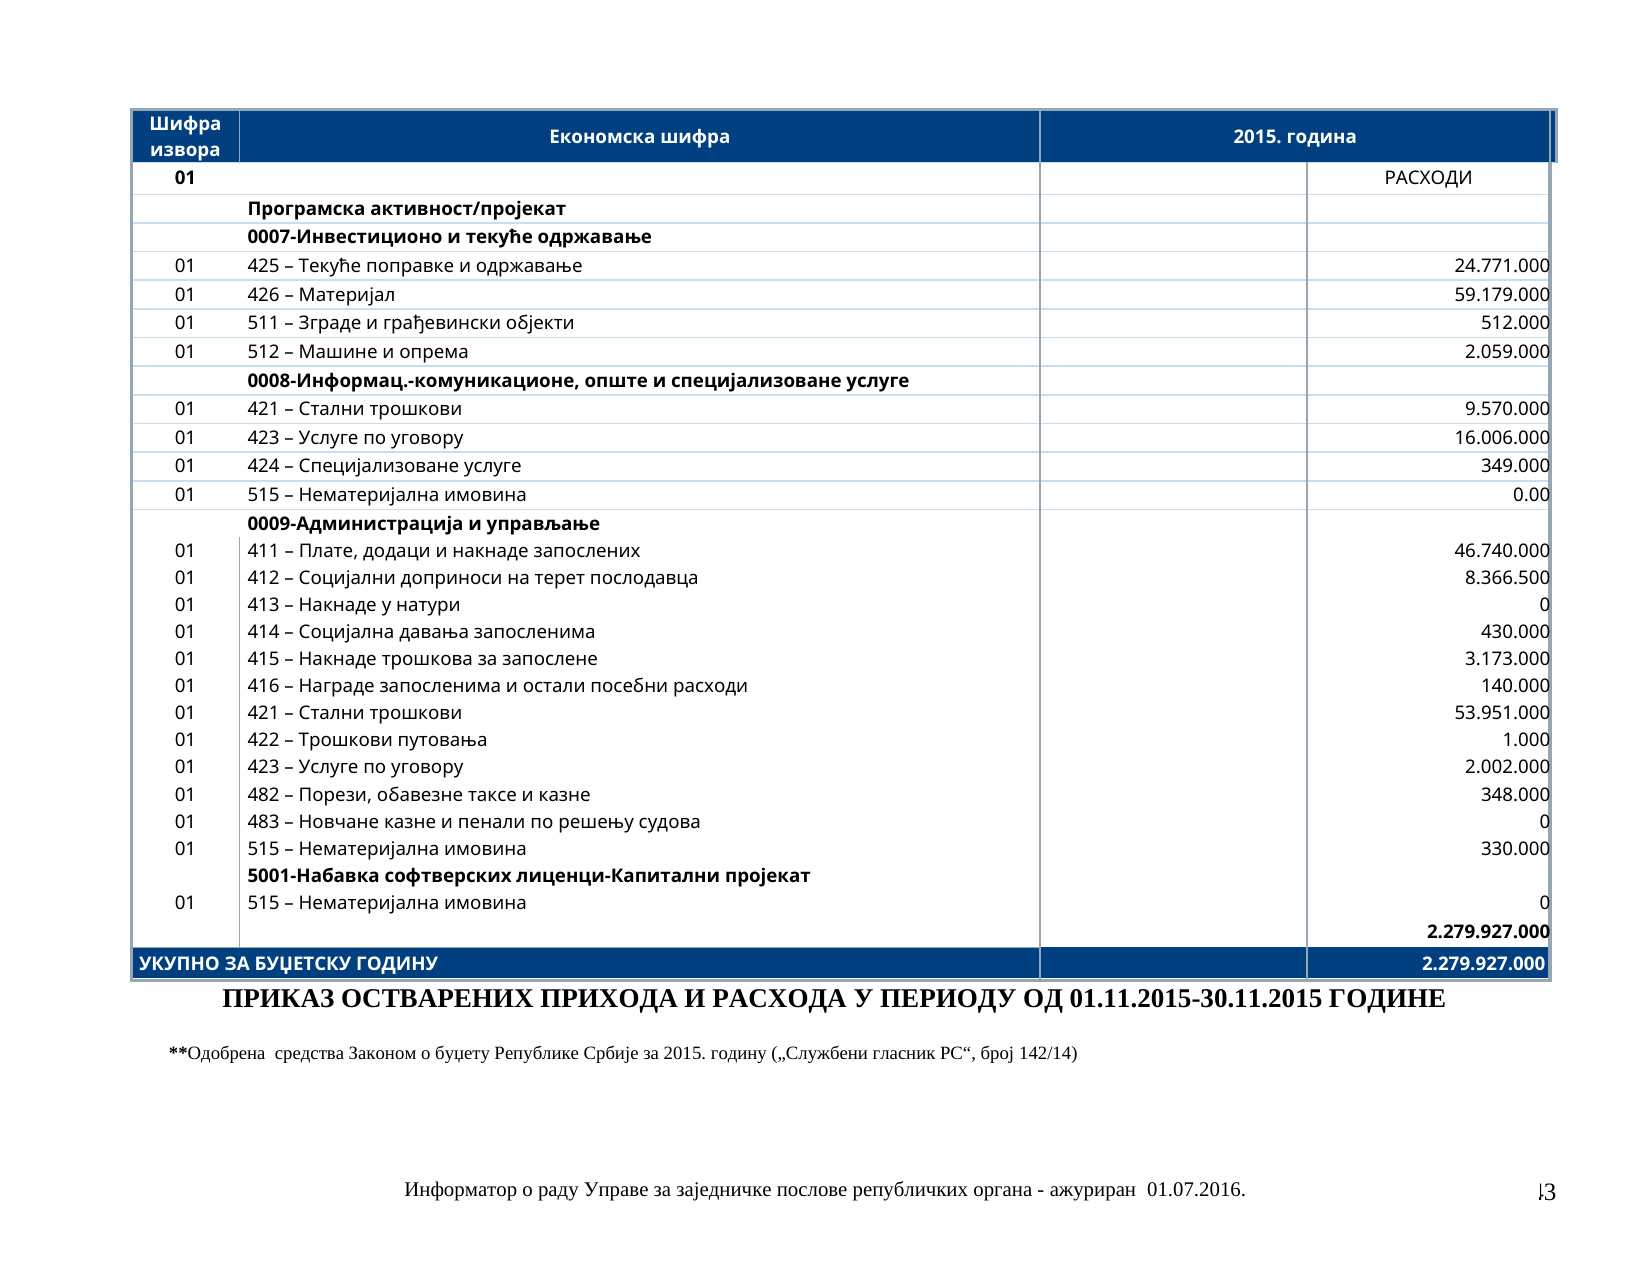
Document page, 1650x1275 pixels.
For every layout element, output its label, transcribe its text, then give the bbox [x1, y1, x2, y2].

table_cell [1041, 754, 1306, 781]
table_cell [1552, 727, 1556, 754]
table_cell 425 – Текуће поправке и одржавање [239, 252, 1039, 279]
table_cell 426 – Материјал [239, 281, 1039, 308]
table_cell 01 [133, 424, 239, 451]
table_cell 483 – Новчане казне и пенали по решењу судова [240, 808, 1039, 835]
table_cell 421 – Стални трошкови [240, 700, 1039, 727]
table_cell 348.000 [1308, 781, 1548, 808]
table_cell 01 [133, 889, 239, 916]
table_cell 01 [133, 453, 239, 480]
table_cell [1552, 646, 1556, 673]
table_cell [1041, 195, 1306, 222]
table_cell [1041, 700, 1306, 727]
table_cell 515 – Нематеријална имовина [240, 835, 1039, 862]
table_cell [1552, 673, 1556, 700]
table_cell [1552, 619, 1556, 646]
table_cell 2.279.927.000 [1308, 947, 1548, 978]
table_cell 416 – Награде запосленима и остали посебни расходи [240, 673, 1039, 700]
table_cell [1041, 619, 1306, 646]
table_cell [239, 163, 1039, 193]
table_cell [1041, 482, 1306, 508]
table_cell 01 [133, 310, 239, 337]
table_cell УКУПНО ЗА БУЏЕТСКУ ГОДИНУ [133, 948, 1039, 978]
table_cell [1552, 308, 1556, 337]
table_cell [1308, 367, 1548, 394]
table_cell 482 – Порези, обавезне таксе и казне [240, 781, 1039, 808]
table_cell [1041, 510, 1306, 537]
table_cell [1552, 222, 1556, 251]
table_cell [1041, 424, 1306, 451]
table_cell 0.00 [1308, 482, 1548, 508]
text ПРИКАЗ ОСТВАРЕНИХ ПРИХОДА И РАСХОДА У ПЕРИОДУ ОД 01.11.2015-30.11.2015 ГОДИНЕ [112, 982, 1556, 1013]
table_cell [1041, 781, 1306, 808]
table_cell [1041, 281, 1306, 308]
table_cell [1552, 889, 1556, 916]
table_cell 515 – Нематеријална имовина [240, 889, 1039, 916]
table_cell 9.570.000 [1308, 396, 1548, 423]
table_cell 8.366.500 [1308, 564, 1548, 591]
table_header 2015. година [1041, 111, 1549, 162]
table_cell [133, 195, 239, 222]
table_cell [1308, 510, 1548, 537]
table_cell РАСХОДИ [1308, 163, 1548, 193]
table_cell [1041, 310, 1306, 337]
table_cell 515 – Нематеријална имовина [239, 482, 1039, 508]
table_cell 5001-Набавка софтверских лиценци-Капитални пројекат [240, 862, 1039, 889]
table_cell [1041, 835, 1306, 862]
table_cell [1041, 564, 1306, 591]
table_cell 01 [133, 835, 239, 862]
table_cell [1041, 673, 1306, 700]
table_cell 0008-Информац.-комуникационе, опште и специјализоване услуге [239, 367, 1039, 394]
table_cell 01 [133, 727, 239, 754]
table_cell [1041, 947, 1306, 978]
table_cell [1552, 862, 1556, 889]
table_cell 140.000 [1308, 673, 1548, 700]
table_cell 01 [133, 163, 239, 193]
table_cell [1041, 862, 1306, 889]
table_cell [1552, 279, 1556, 308]
table_cell 2.279.927.000 [1308, 916, 1548, 947]
table_cell [1041, 224, 1306, 251]
table_cell 0 [1308, 591, 1548, 618]
table_cell 511 – Зграде и грађевински објекти [239, 310, 1039, 337]
table_cell [1041, 646, 1306, 673]
table_header [1551, 111, 1555, 162]
table_cell [1552, 564, 1556, 591]
table_cell 2.059.000 [1308, 338, 1548, 365]
table_cell [1552, 480, 1556, 508]
table_cell [1552, 163, 1556, 193]
table_cell 01 [133, 781, 239, 808]
table_cell 3.173.000 [1308, 646, 1548, 673]
table_cell 01 [133, 646, 239, 673]
table_cell [1552, 337, 1556, 365]
table_cell [1308, 862, 1548, 889]
table_cell 423 – Услуге по уговору [240, 754, 1039, 781]
table_cell [1308, 195, 1548, 222]
table_cell [1552, 194, 1556, 222]
table_cell [1552, 451, 1556, 480]
table_cell [1041, 252, 1306, 279]
table_cell [1552, 700, 1556, 727]
table_cell [1552, 835, 1556, 862]
table_cell [1552, 781, 1556, 808]
table_cell [1552, 423, 1556, 451]
table_cell УКУПНО [240, 916, 1039, 947]
table_cell 01 [133, 252, 239, 279]
table_cell 01 [133, 396, 239, 423]
table_cell [1041, 591, 1306, 618]
table_cell [1552, 947, 1556, 978]
table_cell 414 – Социјална давања запосленима [240, 619, 1039, 646]
table_cell 01 [133, 754, 239, 781]
table_cell 01 [133, 537, 239, 564]
table_cell 512 – Машине и опрема [239, 338, 1039, 365]
table_cell [1552, 394, 1556, 423]
table_cell 422 – Трошкови путовања [240, 727, 1039, 754]
table_cell 0 [1308, 889, 1548, 916]
table_cell [1041, 537, 1306, 564]
table_cell [1552, 916, 1556, 947]
table_cell 59.179.000 [1308, 281, 1548, 308]
table_cell 01 [133, 591, 239, 618]
table_cell 01 [133, 916, 239, 947]
table_cell 01 [133, 338, 239, 365]
table_cell 53.951.000 [1308, 700, 1548, 727]
table_header Шифра извора [133, 111, 239, 162]
table_cell 01 [133, 673, 239, 700]
table_cell 512.000 [1308, 310, 1548, 337]
table_cell 330.000 [1308, 835, 1548, 862]
table_cell 0009-Администрација и управљање [239, 510, 1039, 537]
table_cell 01 [133, 281, 239, 308]
table_cell [133, 367, 239, 394]
table_cell [1552, 754, 1556, 781]
table_cell 24.771.000 [1308, 252, 1548, 279]
table_cell [1041, 338, 1306, 365]
table_cell [133, 224, 239, 251]
table_cell [1308, 224, 1548, 251]
table_cell 423 – Услуге по уговору [239, 424, 1039, 451]
table_cell 0 [1308, 808, 1548, 835]
table_cell 01 [133, 619, 239, 646]
table_cell 412 – Социјални доприноси на терет послодавца [240, 564, 1039, 591]
table_cell [1552, 509, 1556, 537]
table_cell [1552, 251, 1556, 279]
table_cell 0007-Инвестиционо и текуће одржавање [239, 224, 1039, 251]
table_cell 421 – Стални трошкови [239, 396, 1039, 423]
table_cell [1041, 367, 1306, 394]
table_cell [1041, 727, 1306, 754]
table_cell [1041, 889, 1306, 916]
table_cell [1552, 591, 1556, 618]
table_cell 01 [133, 482, 239, 508]
table_cell 415 – Накнаде трошкова за запослене [240, 646, 1039, 673]
table_cell 413 – Накнаде у натури [240, 591, 1039, 618]
table_cell 2.002.000 [1308, 754, 1548, 781]
table_cell [1041, 163, 1306, 193]
table_cell 411 – Плате, додаци и накнаде запослених [240, 537, 1039, 564]
table_cell 01 [133, 564, 239, 591]
table_cell [1552, 808, 1556, 835]
table_cell [1041, 916, 1306, 947]
table_cell 01 [133, 700, 239, 727]
table_cell [1041, 808, 1306, 835]
table_cell 424 – Специјализоване услуге [239, 453, 1039, 480]
table_cell [133, 862, 239, 889]
table_cell 16.006.000 [1308, 424, 1548, 451]
table_header Економска шифра [240, 111, 1039, 162]
table_cell 430.000 [1308, 619, 1548, 646]
table_cell [133, 510, 239, 537]
table_cell Програмска активност/пројекат [239, 195, 1039, 222]
text **Одобрена средства Законом о буџету Републике Србије за 2015. годину („Службени гласник РС“, број 142/14) [169, 1042, 1556, 1063]
table_cell [1041, 453, 1306, 480]
table_cell 46.740.000 [1308, 537, 1548, 564]
table_cell [1552, 537, 1556, 564]
table_cell 1.000 [1308, 727, 1548, 754]
table_cell 01 [133, 808, 239, 835]
table_cell 349.000 [1308, 453, 1548, 480]
table_cell [1041, 396, 1306, 423]
table_cell [1552, 365, 1556, 394]
